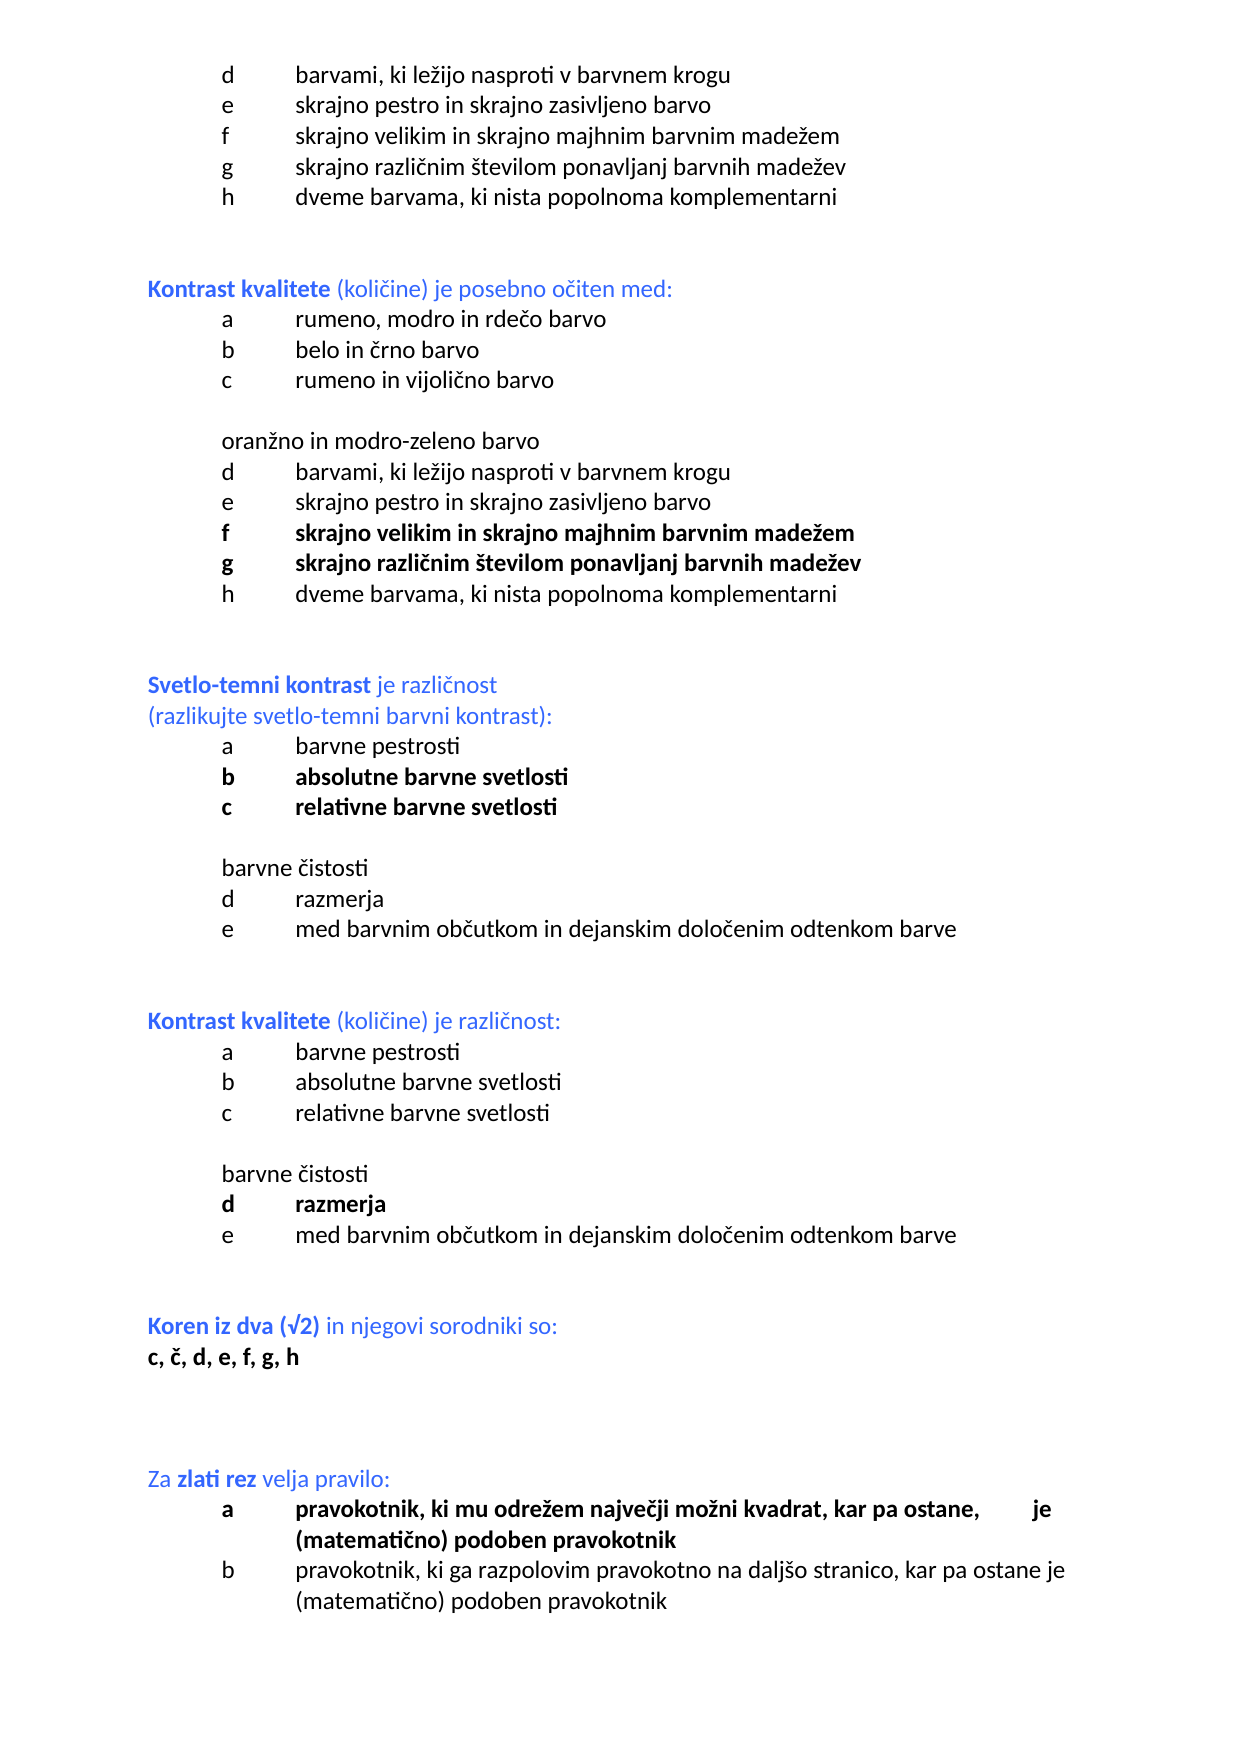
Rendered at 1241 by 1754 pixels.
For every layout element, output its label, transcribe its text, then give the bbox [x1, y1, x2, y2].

text g skrajno različnim številom ponavljanj barvnih madežev [148, 547, 1092, 578]
text f skrajno velikim in skrajno majhnim barvnim madežem [148, 120, 1092, 151]
text g skrajno različnim številom ponavljanj barvnih madežev [148, 151, 1092, 181]
text e med barvnim občutkom in dejanskim določenim odtenkom barve [148, 1219, 1092, 1249]
text e skrajno pestro in skrajno zasivljeno barvo [148, 89, 1092, 120]
text c, č, d, e, f, g, h [148, 1341, 1092, 1371]
text c relativne barvne svetlosti [148, 792, 1092, 822]
text d razmerja [148, 1188, 1092, 1219]
text Za zlati rez velja pravilo: [148, 1463, 1092, 1493]
text a pravokotnik, ki mu odrežem največji možni kvadrat, kar pa ostane, je (matematično) podoben pravokotnik [148, 1493, 1092, 1554]
text c rumeno in vijolično barvo [148, 364, 1092, 395]
text Svetlo-temni kontrast je različnost [148, 669, 1092, 700]
text d barvami, ki ležijo nasproti v barvnem krogu [148, 456, 1092, 486]
text b belo in črno barvo [148, 334, 1092, 364]
text barvne čistosti [148, 853, 1092, 883]
text d razmerja [148, 883, 1092, 914]
text h dveme barvama, ki nista popolnoma komplementarni [148, 578, 1092, 608]
text d barvami, ki ležijo nasproti v barvnem krogu [148, 59, 1092, 89]
text barvne čistosti [148, 1158, 1092, 1188]
text h dveme barvama, ki nista popolnoma komplementarni [148, 181, 1092, 212]
text b absolutne barvne svetlosti [148, 761, 1092, 792]
text Koren iz dva (√2) in njegovi sorodniki so: [148, 1310, 1092, 1341]
text a barvne pestrosti [148, 1036, 1092, 1066]
text Kontrast kvalitete (količine) je posebno očiten med: [148, 273, 1092, 303]
text a rumeno, modro in rdečo barvo [148, 303, 1092, 334]
text Kontrast kvalitete (količine) je različnost: [148, 1005, 1092, 1036]
text a barvne pestrosti [148, 731, 1092, 761]
text oranžno in modro-zeleno barvo [148, 425, 1092, 456]
text (razlikujte svetlo-temni barvni kontrast): [148, 700, 1092, 731]
text b absolutne barvne svetlosti [148, 1066, 1092, 1097]
text e med barvnim občutkom in dejanskim določenim odtenkom barve [148, 914, 1092, 944]
text f skrajno velikim in skrajno majhnim barvnim madežem [148, 517, 1092, 547]
text c relativne barvne svetlosti [148, 1097, 1092, 1127]
text e skrajno pestro in skrajno zasivljeno barvo [148, 486, 1092, 517]
text b pravokotnik, ki ga razpolovim pravokotno na daljšo stranico, kar pa ostane je (matematično) podoben pravokotnik [148, 1554, 1092, 1616]
